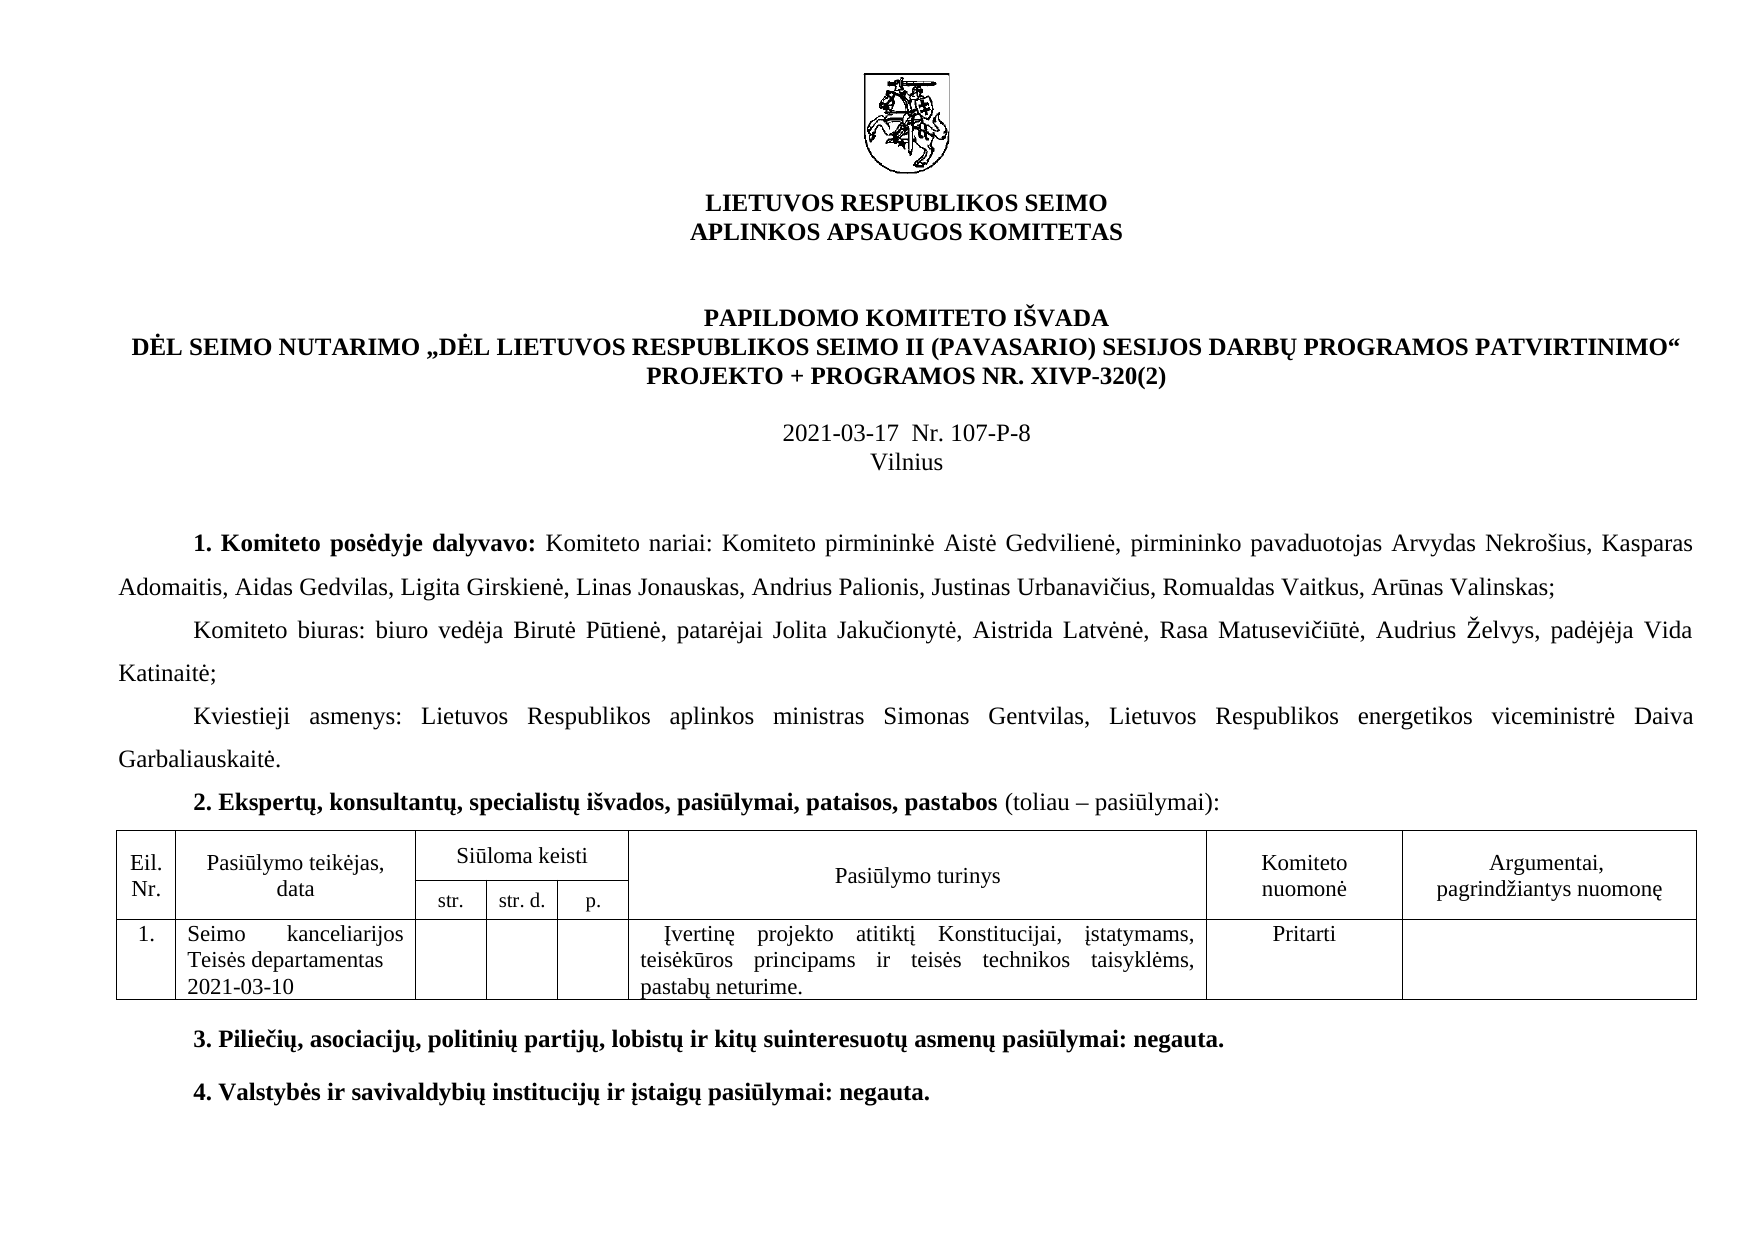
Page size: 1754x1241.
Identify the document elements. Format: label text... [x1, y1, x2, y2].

text LIETUVOS RESPUBLIKOS SEIMO [118, 188, 1695, 217]
text 4. Valstybės ir savivaldybių institucijų ir įstaigų pasiūlymai: negauta. [118, 1077, 1695, 1106]
table_cell Įvertinę projekto atitiktį Konstitucijai, įstatymams, teisėkūros principams ir teisės technikos taisyklėms, pastabų neturime. [629, 920, 1206, 999]
text 2. Ekspertų, konsultantų, specialistų išvados, pasiūlymai, pataisos, pastabos (toliau – pasiūlymai): [118, 787, 1695, 816]
text Vilnius [118, 447, 1695, 476]
text DĖL SEIMO NUTARIMO „DĖL LIETUVOS RESPUBLIKOS SEIMO II (PAVASARIO) SESIJOS DARBŲ PROGRAMOS PATVIRTINIMO“ PROJEKTO + PROGRAMOS NR. XIVP-320(2) [118, 332, 1695, 389]
table_cell [487, 920, 557, 999]
text Kviestieji asmenys: Lietuvos Respublikos aplinkos ministras Simonas Gentvilas, Lietuvos Respublikos energetikos viceministrė Daiva Garbaliauskaitė. [118, 701, 1695, 773]
text aplinkos apsaugos komitetas [118, 217, 1695, 246]
table_cell [416, 920, 486, 999]
table_cell [1403, 920, 1696, 999]
table_header Pasiūlymo turinys [629, 831, 1206, 919]
table_cell [558, 920, 628, 999]
text 2021-03-17 Nr. 107-P-8 [118, 418, 1695, 447]
table_cell str. d. [487, 881, 557, 919]
table_header Argumentai, pagrindžiantys nuomonę [1403, 831, 1696, 919]
table_cell 1. [117, 920, 175, 999]
text Komiteto biuras: biuro vedėja Birutė Pūtienė, patarėjai Jolita Jakučionytė, Aistrida Latvėnė, Rasa Matusevičiūtė, Audrius Želvys, padėjėja Vida Katinaitė; [118, 615, 1695, 687]
text 1. Komiteto posėdyje dalyvavo: Komiteto nariai: Komiteto pirmininkė Aistė Gedvilienė, pirmininko pavaduotojas Arvydas Nekrošius, Kasparas Adomaitis, Aidas Gedvilas, Ligita Girskienė, Linas Jonauskas, Andrius Palionis, Justinas Urbanavičius, Romualdas Vaitkus, Arūnas Valinskas; [118, 528, 1695, 600]
table_cell Pritarti [1207, 920, 1402, 999]
text PAPILDOMO KOMITETO IŠVADA [118, 303, 1695, 332]
table_header Siūloma keisti [416, 831, 628, 879]
table_cell str. [416, 881, 486, 919]
table_cell p. [558, 881, 628, 919]
table_cell Seimo kanceliarijos Teisės departamentas 2021-03-10 [176, 920, 415, 999]
table_header Pasiūlymo teikėjas, data [176, 831, 415, 919]
table_header Komiteto nuomonė [1207, 831, 1402, 919]
text 3. Piliečių, asociacijų, politinių partijų, lobistų ir kitų suinteresuotų asmenų pasiūlymai: negauta. [118, 1024, 1695, 1053]
table_header Eil. Nr. [117, 831, 175, 919]
